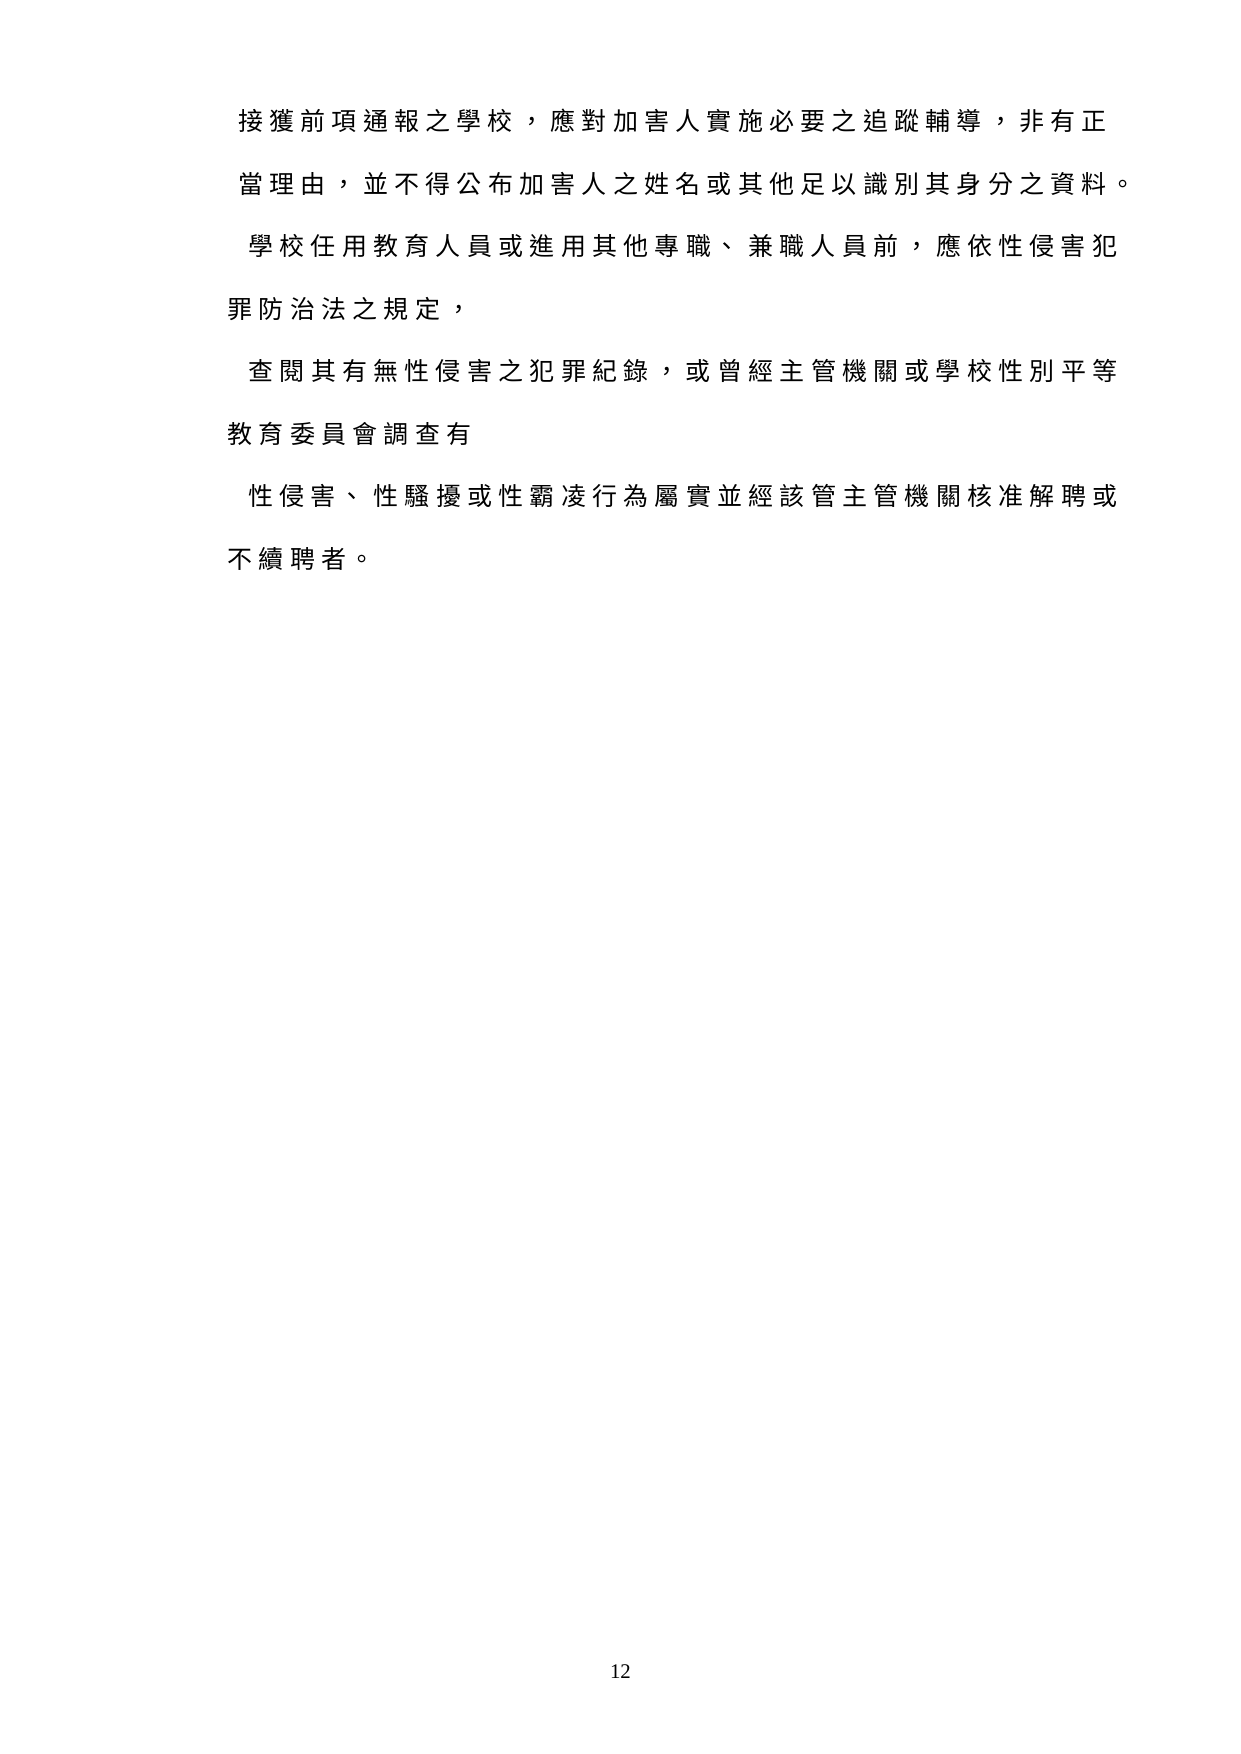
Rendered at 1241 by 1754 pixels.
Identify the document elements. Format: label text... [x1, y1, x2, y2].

text 學校任用教育人員或進用其他專職、兼職人員前，應依性侵害犯罪防治法之規定， [220, 203, 1120, 328]
text 性侵害、性騷擾或性霸凌行為屬實並經該管主管機關核准解聘或不續聘者。 [220, 453, 1120, 578]
text 接獲前項通報之學校，應對加害人實施必要之追蹤輔導，非有正當理由，並不得公布加害人之姓名或其他足以識別其身分之資料。 [233, 78, 1120, 203]
text 查閱其有無性侵害之犯罪紀錄，或曾經主管機關或學校性別平等教育委員會調查有 [220, 328, 1120, 453]
